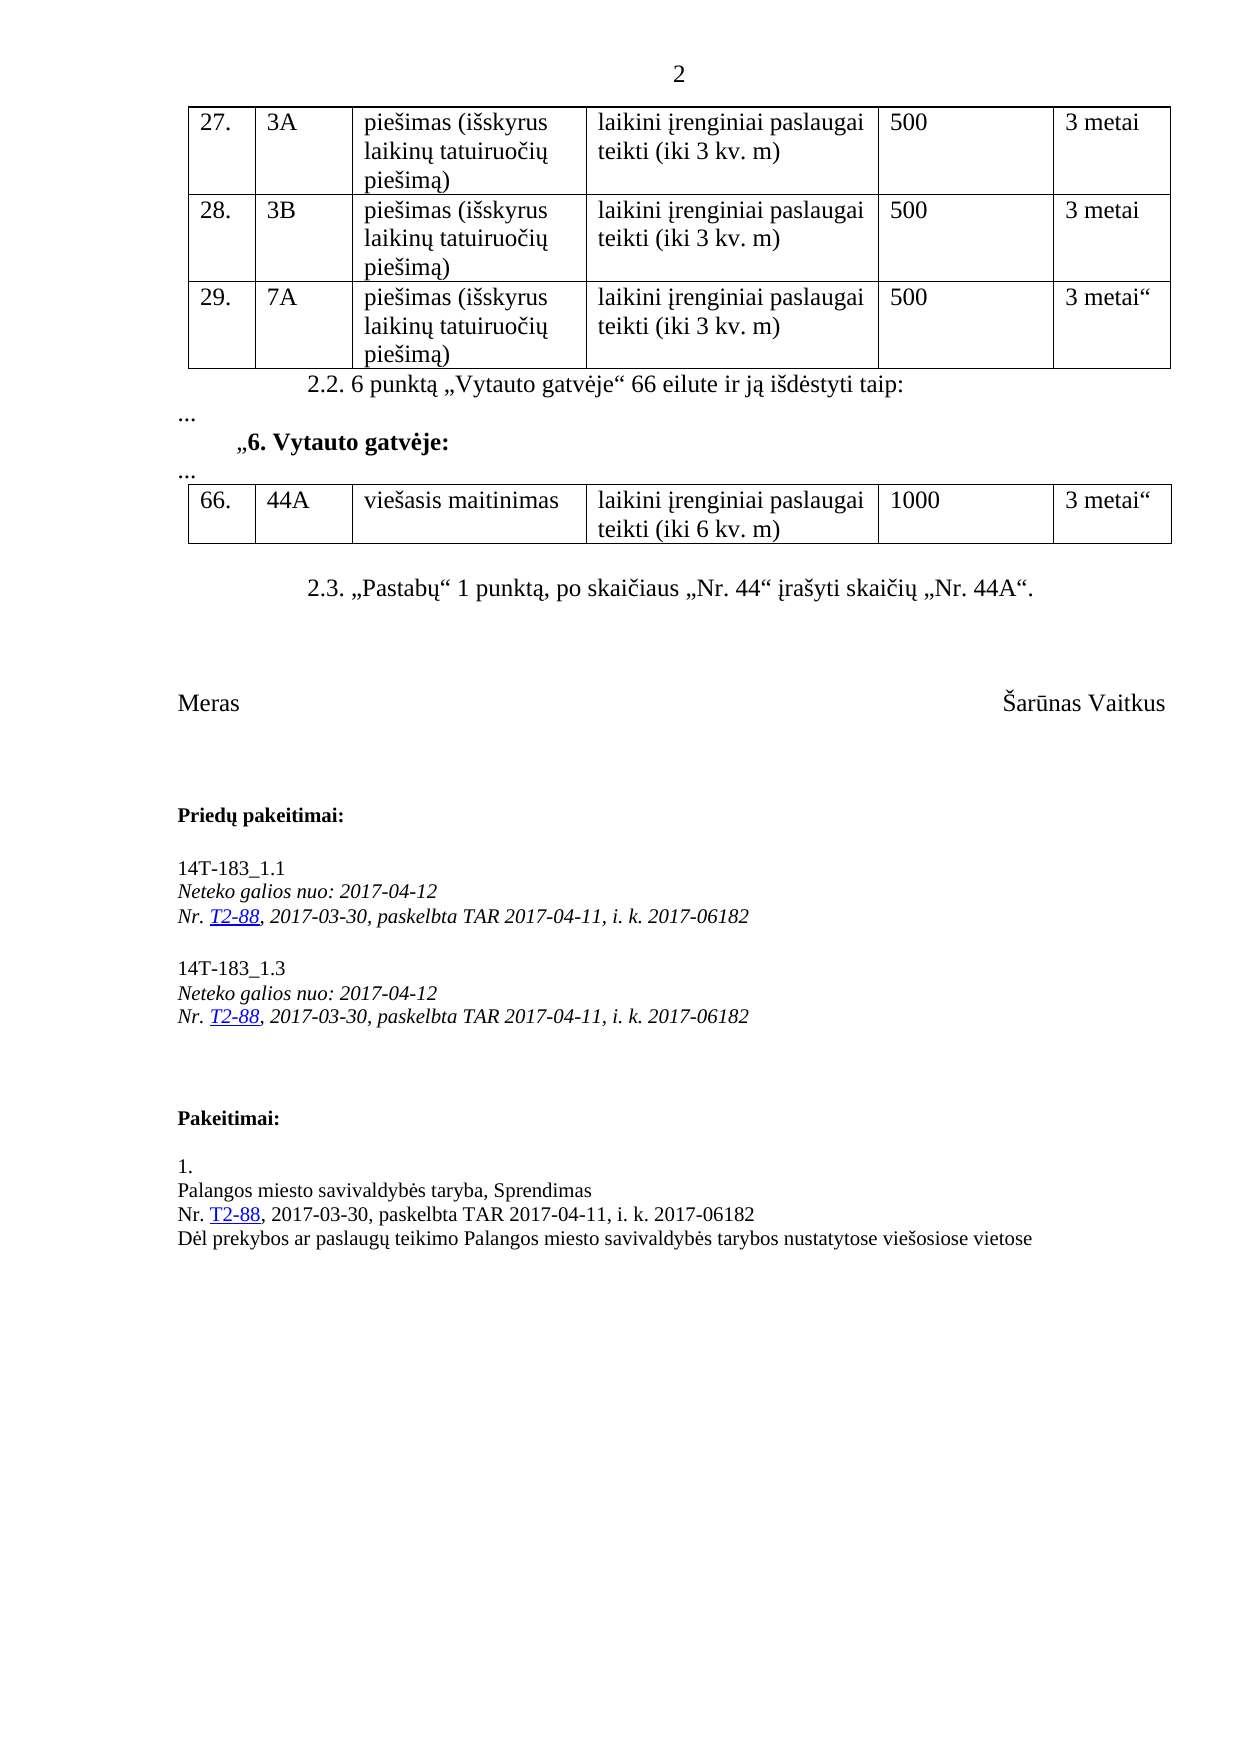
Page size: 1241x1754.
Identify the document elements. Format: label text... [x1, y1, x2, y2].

text Neteko galios nuo: 2017-04-12 [177, 980, 1181, 1004]
text 14T-183_1.3 [177, 956, 1181, 980]
text 14T-183_1.1 [177, 855, 1181, 879]
table_cell 3 metai“ [1054, 282, 1170, 368]
table_cell 29. [189, 282, 255, 368]
table_cell piešimas (išskyrus laikinų tatuiruočių piešimą) [353, 282, 586, 368]
table_header 3 metai [1054, 108, 1170, 194]
table_cell 28. [189, 195, 255, 281]
text 2.3. „Pastabų“ 1 punktą, po skaičiaus „Nr. 44“ įrašyti skaičių „Nr. 44A“. [177, 573, 1181, 601]
table_cell piešimas (išskyrus laikinų tatuiruočių piešimą) [353, 195, 586, 281]
text Dėl prekybos ar paslaugų teikimo Palangos miesto savivaldybės tarybos nustatytose viešosiose vietose [177, 1226, 1181, 1250]
table_header 500 [879, 108, 1053, 194]
text Meras Šarūnas Vaitkus [177, 688, 1181, 716]
table_header 27. [189, 108, 255, 194]
table_header laikini įrenginiai paslaugai teikti (iki 6 kv. m) [587, 485, 878, 543]
table_header 66. [189, 485, 255, 543]
table_cell laikini įrenginiai paslaugai teikti (iki 3 kv. m) [587, 282, 878, 368]
text ... [177, 456, 1181, 484]
text Pakeitimai: [177, 1105, 1181, 1129]
text 1. [177, 1153, 1181, 1178]
text Palangos miesto savivaldybės taryba, Sprendimas [177, 1178, 1181, 1202]
text Nr. T2-88, 2017-03-30, paskelbta TAR 2017-04-11, i. k. 2017-06182 [177, 1202, 1181, 1226]
table_cell laikini įrenginiai paslaugai teikti (iki 3 kv. m) [587, 195, 878, 281]
table_header 44A [256, 485, 352, 543]
text Nr. T2-88, 2017-03-30, paskelbta TAR 2017-04-11, i. k. 2017-06182 [177, 903, 1181, 928]
text ... [177, 398, 1181, 427]
table_header laikini įrenginiai paslaugai teikti (iki 3 kv. m) [587, 108, 878, 194]
table_cell 500 [879, 282, 1053, 368]
text Neteko galios nuo: 2017-04-12 [177, 879, 1181, 903]
text Nr. T2-88, 2017-03-30, paskelbta TAR 2017-04-11, i. k. 2017-06182 [177, 1004, 1181, 1028]
table_header 3A [256, 108, 352, 194]
text 2.2. 6 punktą „Vytauto gatvėje“ 66 eilute ir ją išdėstyti taip: [177, 369, 1181, 398]
table_header 3 metai“ [1054, 485, 1171, 543]
table_cell 3 metai [1054, 195, 1170, 281]
table_header 1000 [879, 485, 1053, 543]
text Priedų pakeitimai: [177, 803, 1181, 827]
table_cell 500 [879, 195, 1053, 281]
table_cell 7A [256, 282, 352, 368]
text „6. Vytauto gatvėje: [177, 427, 1181, 456]
table_cell 3B [256, 195, 352, 281]
table_header viešasis maitinimas [353, 485, 586, 543]
table_header piešimas (išskyrus laikinų tatuiruočių piešimą) [353, 108, 586, 194]
